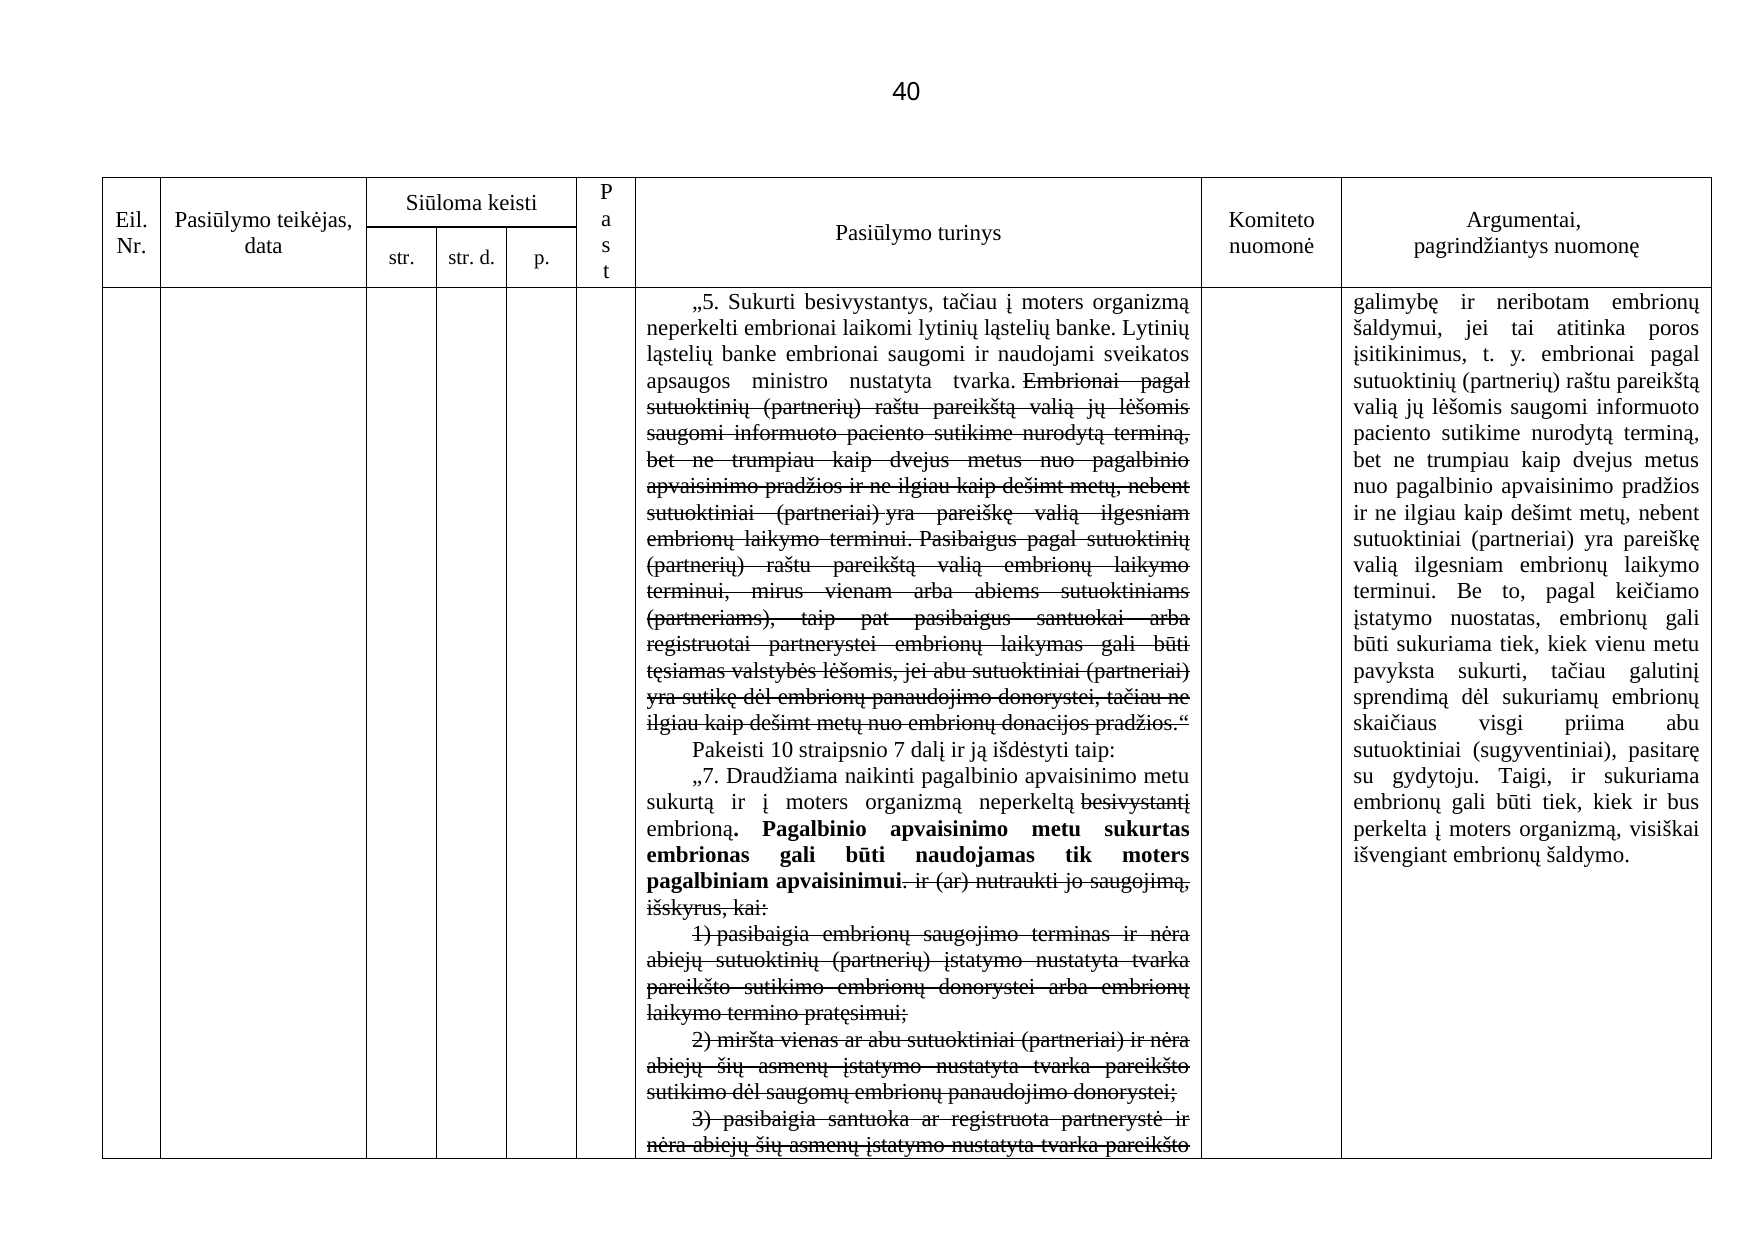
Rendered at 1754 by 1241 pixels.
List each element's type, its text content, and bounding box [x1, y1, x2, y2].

table_header Komiteto nuomonė [1202, 178, 1341, 287]
table_header Eil. Nr. [103, 178, 160, 287]
table_cell [103, 288, 160, 1157]
table_cell [367, 288, 436, 1157]
table_header Argumentai, pagrindžiantys nuomonę [1342, 178, 1711, 287]
table_header Pasiūlymo teikėjas, data [161, 178, 366, 287]
table_cell galimybę ir neribotam embrionų šaldymui, jei tai atitinka poros įsitikinimus, t. y. embrionai pagal sutuoktinių (partnerių) raštu pareikštą valią jų lėšomis saugomi informuoto paciento sutikime nurodytą terminą, bet ne trumpiau kaip dvejus metus nuo pagalbinio apvaisinimo pradžios ir ne ilgiau kaip dešimt metų, nebent sutuoktiniai (partneriai) yra pareiškę valią ilgesniam embrionų laikymo terminui. Be to, pagal keičiamo įstatymo nuostatas, embrionų gali būti sukuriama tiek, kiek vienu metu pavyksta sukurti, tačiau galutinį sprendimą dėl sukuriamų embrionų skaičiaus visgi priima abu sutuoktiniai (sugyventiniai), pasitarę su gydytoju. Taigi, ir sukuriama embrionų gali būti tiek, kiek ir bus perkelta į moters organizmą, visiškai išvengiant embrionų šaldymo. [1342, 288, 1711, 1157]
table_cell str. [367, 228, 436, 287]
table_cell [507, 288, 576, 1157]
table_cell [437, 288, 506, 1157]
table_cell [161, 288, 366, 1157]
table_header Siūloma keisti [367, 178, 576, 226]
table_cell [577, 288, 635, 1157]
table_cell str. d. [437, 228, 506, 287]
table_cell „5. Sukurti besivystantys, tačiau į moters organizmą neperkelti embrionai laikomi lytinių ląstelių banke. Lytinių ląstelių banke embrionai saugomi ir naudojami sveikatos apsaugos ministro nustatyta tvarka. Embrionai pagal sutuoktinių (partnerių) raštu pareikštą valią jų lėšomis saugomi informuoto paciento sutikime nurodytą terminą, bet ne trumpiau kaip dvejus metus nuo pagalbinio apvaisinimo pradžios ir ne ilgiau kaip dešimt metų, nebent sutuoktiniai (partneriai) yra pareiškę valią ilgesniam embrionų laikymo terminui. Pasibaigus pagal sutuoktinių (partnerių) raštu pareikštą valią embrionų laikymo terminui, mirus vienam arba abiems sutuoktiniams (partneriams), taip pat pasibaigus santuokai arba registruotai partnerystei embrionų laikymas gali būti tęsiamas valstybės lėšomis, jei abu sutuoktiniai (partneriai) yra sutikę dėl embrionų panaudojimo donorystei, tačiau ne ilgiau kaip dešimt metų nuo embrionų donacijos pradžios.“ Pakeisti 10 straipsnio 7 dalį ir ją išdėstyti taip: „7. Draudžiama naikinti pagalbinio apvaisinimo metu sukurtą ir į moters organizmą neperkeltą besivystantį embrioną. Pagalbinio apvaisinimo metu sukurtas embrionas gali būti naudojamas tik moters pagalbiniam apvaisinimui. ir (ar) nutraukti jo saugojimą, išskyrus, kai: 1) pasibaigia embrionų saugojimo terminas ir nėra abiejų sutuoktinių (partnerių) įstatymo nustatyta tvarka pareikšto sutikimo embrionų donorystei arba embrionų laikymo termino pratęsimui; 2) miršta vienas ar abu sutuoktiniai (partneriai) ir nėra abiejų šių asmenų įstatymo nustatyta tvarka pareikšto sutikimo dėl saugomų embrionų panaudojimo donorystei; 3) pasibaigia santuoka ar registruota partnerystė ir nėra abiejų šių asmenų įstatymo nustatyta tvarka pareikšto [636, 288, 1201, 1157]
table_header Pastabos [577, 178, 635, 287]
table_cell p. [507, 228, 576, 287]
table_header Pasiūlymo turinys [636, 178, 1201, 287]
table_cell [1202, 288, 1341, 1157]
